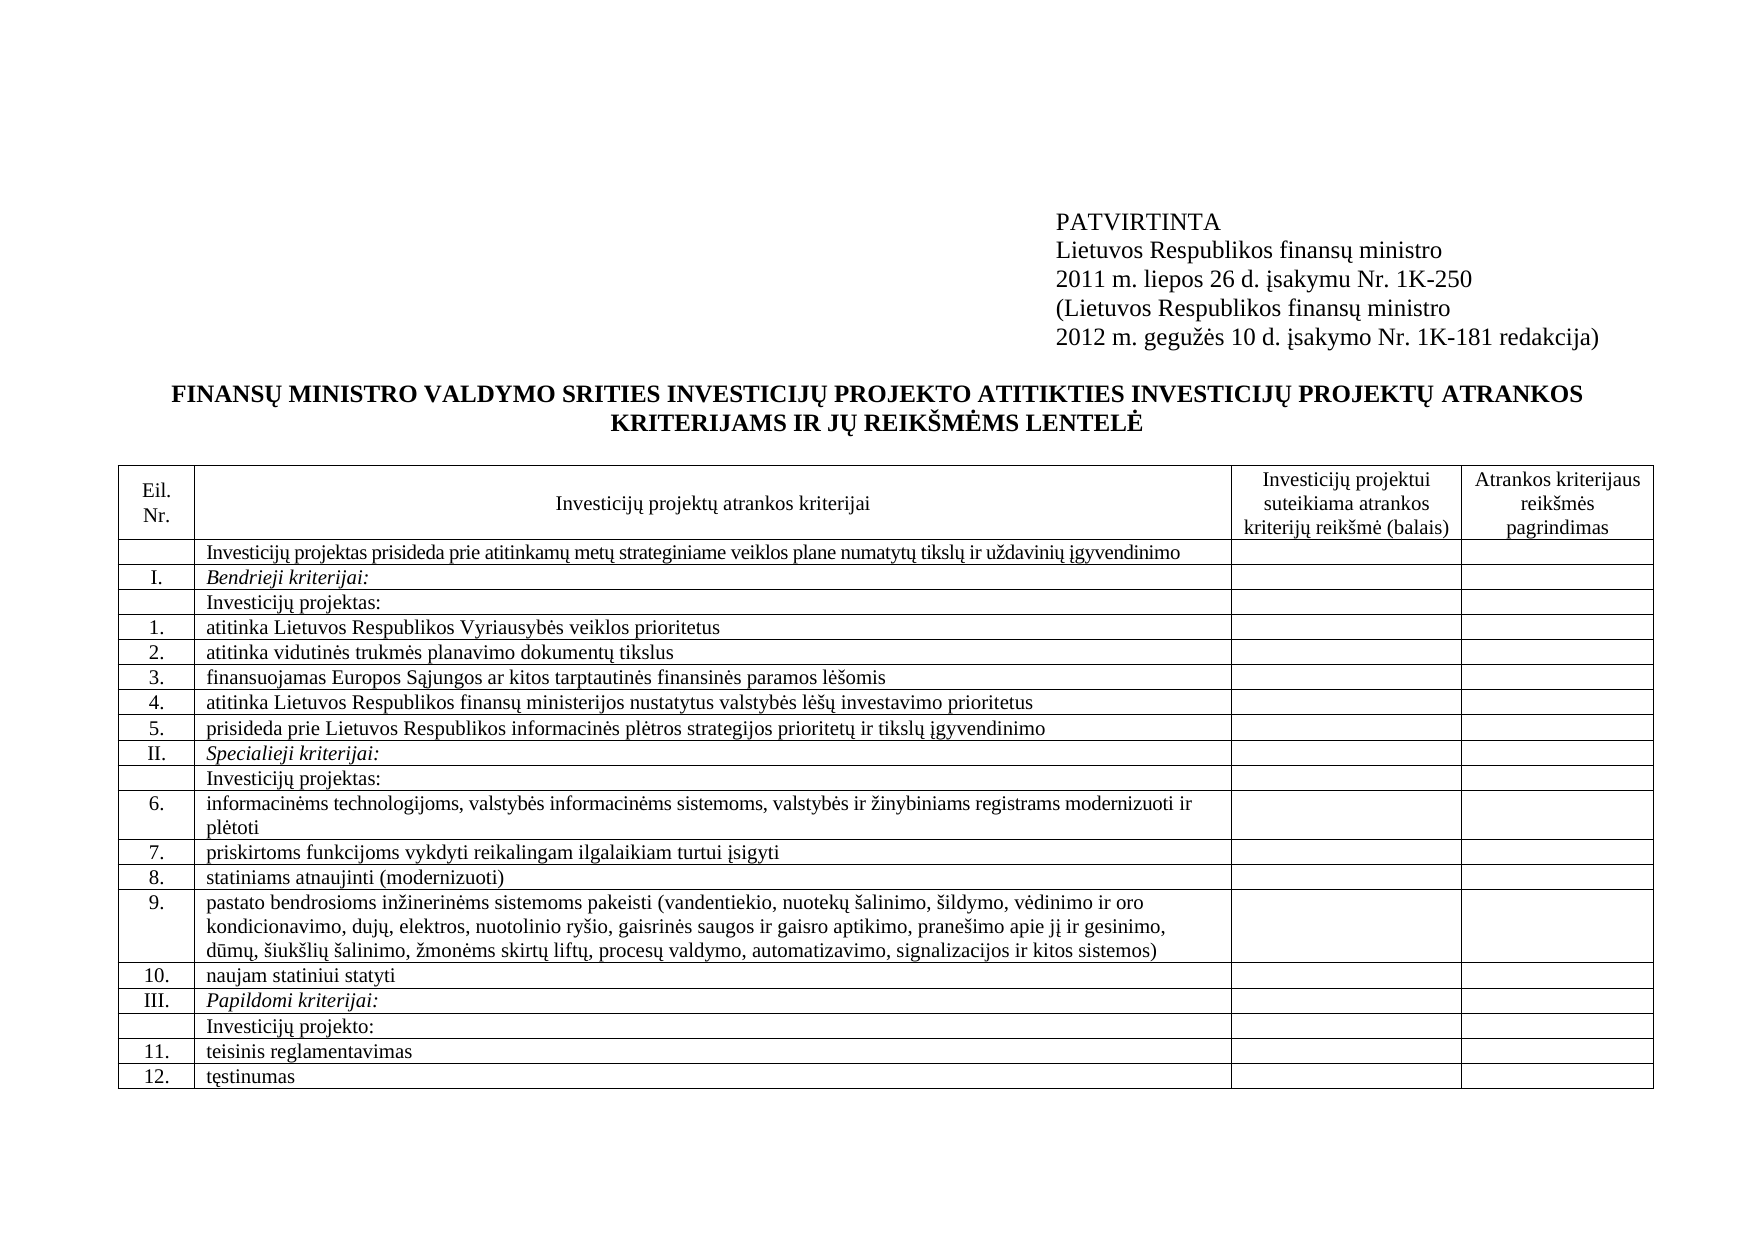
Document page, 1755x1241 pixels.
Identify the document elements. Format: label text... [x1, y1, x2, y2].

table_cell [1462, 565, 1653, 589]
table_cell [1232, 1039, 1461, 1063]
table_cell [1462, 766, 1653, 790]
table_cell finansuojamas Europos Sąjungos ar kitos tarptautinės finansinės paramos lėšomis [195, 665, 1231, 689]
table_cell [1232, 741, 1461, 764]
text (Lietuvos Respublikos finansų ministro [1056, 293, 1636, 322]
table_cell [1232, 590, 1461, 614]
table_cell [1462, 741, 1653, 764]
table_cell [1232, 615, 1461, 639]
table_cell statiniams atnaujinti (modernizuoti) [195, 865, 1231, 889]
table_cell Investicijų projektas: [195, 590, 1231, 614]
text FINANSŲ MINISTRO VALDYMO SRITIES INVESTICIJŲ PROJEKTO ATITIKTIES INVESTICIJŲ PROJEKTŲ ATRANKOS KRITERIJAMS IR JŲ REIKŠMĖMS LENTELĖ [118, 379, 1636, 437]
text 2011 m. liepos 26 d. įsakymu Nr. 1K-250 [1056, 264, 1636, 293]
table_cell [1232, 989, 1461, 1012]
table_cell Papildomi kriterijai: [195, 989, 1231, 1012]
table_cell [1232, 890, 1461, 962]
table_cell [119, 1014, 194, 1038]
text 2012 m. gegužės 10 d. įsakymo Nr. 1K-181 redakcija) [1056, 322, 1636, 350]
table_cell naujam statiniui statyti [195, 963, 1231, 987]
table_cell [1462, 715, 1653, 739]
table_cell 1. [119, 615, 194, 639]
table_cell [1462, 690, 1653, 714]
table_cell [1462, 840, 1653, 864]
table_header Eil. Nr. [119, 466, 194, 539]
table_cell [1462, 1039, 1653, 1063]
text Lietuvos Respublikos finansų ministro [1056, 235, 1636, 264]
table_cell atitinka vidutinės trukmės planavimo dokumentų tikslus [195, 640, 1231, 664]
table_cell 6. [119, 791, 194, 839]
table_cell [1232, 1064, 1461, 1088]
table_cell [1462, 665, 1653, 689]
table_cell [1232, 715, 1461, 739]
table_cell Bendrieji kriterijai: [195, 565, 1231, 589]
table_cell prisideda prie Lietuvos Respublikos informacinės plėtros strategijos prioritetų ir tikslų įgyvendinimo [195, 715, 1231, 739]
table_cell [1232, 766, 1461, 790]
table_cell [1462, 791, 1653, 839]
table_cell [1232, 640, 1461, 664]
table_cell [1462, 963, 1653, 987]
table_cell [1462, 989, 1653, 1012]
table_cell [1462, 590, 1653, 614]
table_cell Specialieji kriterijai: [195, 741, 1231, 764]
table_cell Investicijų projekto: [195, 1014, 1231, 1038]
table_cell II. [119, 741, 194, 764]
table_header Atrankos kriterijaus reikšmės pagrindimas [1462, 466, 1653, 539]
table_cell [1232, 1014, 1461, 1038]
table_cell [1462, 1064, 1653, 1088]
table_cell [1462, 1014, 1653, 1038]
table_cell pastato bendrosioms inžinerinėms sistemoms pakeisti (vandentiekio, nuotekų šalinimo, šildymo, vėdinimo ir oro kondicionavimo, dujų, elektros, nuotolinio ryšio, gaisrinės saugos ir gaisro aptikimo, pranešimo apie jį ir gesinimo, dūmų, šiukšlių šalinimo, žmonėms skirtų liftų, procesų valdymo, automatizavimo, signalizacijos ir kitos sistemos) [195, 890, 1231, 962]
table_cell [1232, 540, 1461, 564]
table_cell [1232, 665, 1461, 689]
table_cell atitinka Lietuvos Respublikos finansų ministerijos nustatytus valstybės lėšų investavimo prioritetus [195, 690, 1231, 714]
table_header Investicijų projektų atrankos kriterijai [195, 466, 1231, 539]
table_cell [119, 590, 194, 614]
table_header Investicijų projektui suteikiama atrankos kriterijų reikšmė (balais) [1232, 466, 1461, 539]
table_cell [1462, 890, 1653, 962]
table_cell 5. [119, 715, 194, 739]
table_cell [1232, 840, 1461, 864]
table_cell 10. [119, 963, 194, 987]
table_cell [1232, 865, 1461, 889]
table_cell atitinka Lietuvos Respublikos Vyriausybės veiklos prioritetus [195, 615, 1231, 639]
table_cell 9. [119, 890, 194, 962]
table_cell priskirtoms funkcijoms vykdyti reikalingam ilgalaikiam turtui įsigyti [195, 840, 1231, 864]
table_cell teisinis reglamentavimas [195, 1039, 1231, 1063]
table_cell 11. [119, 1039, 194, 1063]
table_cell [1462, 615, 1653, 639]
table_cell [1462, 540, 1653, 564]
table_cell 8. [119, 865, 194, 889]
table_cell [119, 766, 194, 790]
table_cell [1462, 640, 1653, 664]
text PATVIRTINTA [1056, 207, 1636, 235]
table_cell [119, 540, 194, 564]
table_cell Investicijų projektas: [195, 766, 1231, 790]
table_cell [1232, 565, 1461, 589]
table_cell [1232, 690, 1461, 714]
table_cell [1462, 865, 1653, 889]
table_cell tęstinumas [195, 1064, 1231, 1088]
table_cell III. [119, 989, 194, 1012]
table_cell I. [119, 565, 194, 589]
table_cell 4. [119, 690, 194, 714]
table_cell informacinėms technologijoms, valstybės informacinėms sistemoms, valstybės ir žinybiniams registrams modernizuoti ir plėtoti [195, 791, 1231, 839]
table_cell 7. [119, 840, 194, 864]
table_cell [1232, 791, 1461, 839]
table_cell 2. [119, 640, 194, 664]
table_cell 12. [119, 1064, 194, 1088]
table_cell 3. [119, 665, 194, 689]
table_cell Investicijų projektas prisideda prie atitinkamų metų strateginiame veiklos plane numatytų tikslų ir uždavinių įgyvendinimo [195, 540, 1231, 564]
table_cell [1232, 963, 1461, 987]
